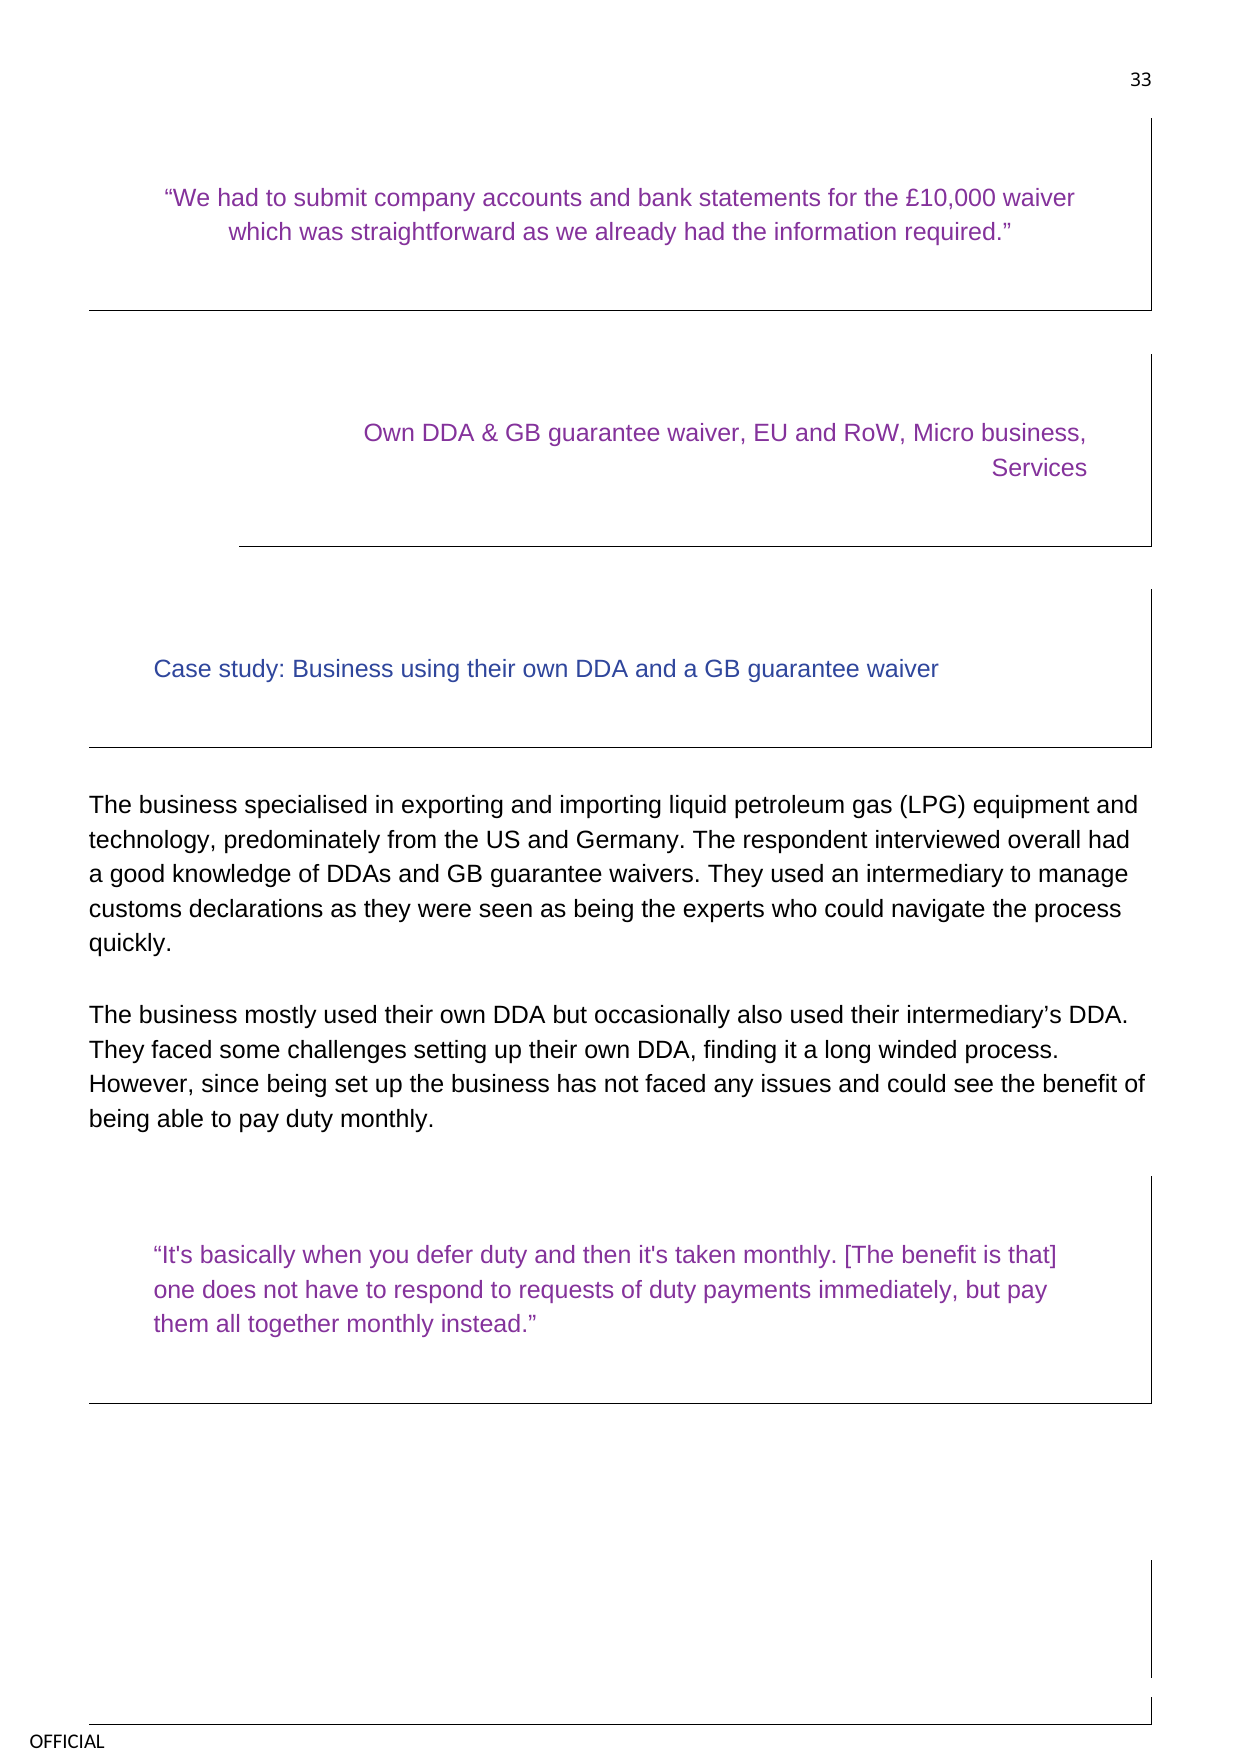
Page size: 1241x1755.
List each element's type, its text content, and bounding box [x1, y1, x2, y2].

text The business specialised in exporting and importing liquid petroleum gas (LPG) equipment and technology, predominately from the US and Germany. The respondent interviewed overall had a good knowledge of DDAs and GB guarantee waivers. They used an intermediary to manage customs declarations as they were seen as being the experts who could navigate the process quickly. [89, 791, 1152, 957]
text Case study: Business using their own DDA and a GB guarantee waiver [89, 589, 1151, 747]
text “It's basically when you defer duty and then it's taken monthly. [The benefit is that] one does not have to respond to requests of duty payments immediately, but pay them all together monthly instead.” [89, 1176, 1151, 1403]
text The business mostly used their own DDA but occasionally also used their intermediary’s DDA. They faced some challenges setting up their own DDA, finding it a long winded process. However, since being set up the business has not faced any issues and could see the benefit of being able to pay duty monthly. [89, 1000, 1152, 1133]
text “We had to submit company accounts and bank statements for the £10,000 waiver which was straightforward as we already had the information required.” [89, 118, 1151, 310]
text Own DDA & GB guarantee waiver, EU and RoW, Micro business, Services [239, 354, 1151, 546]
